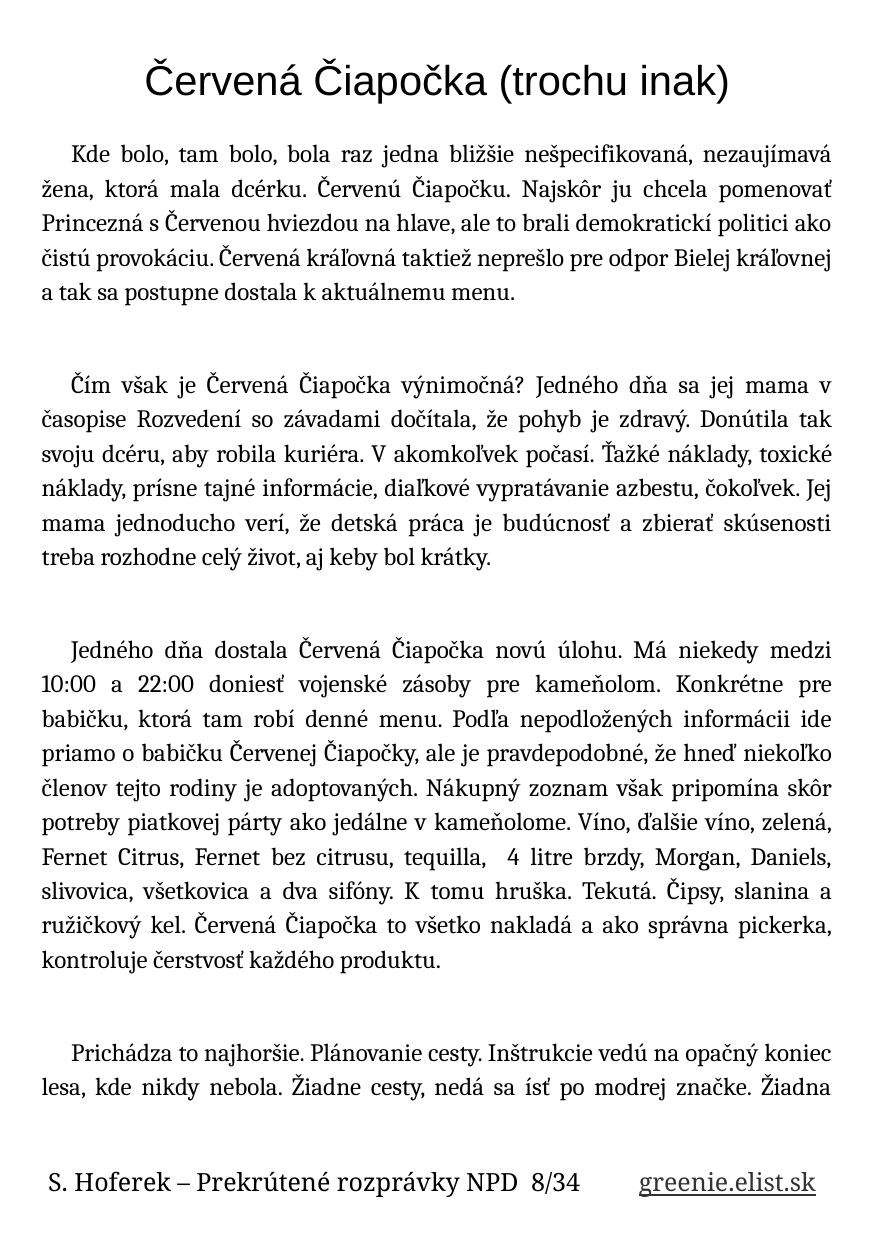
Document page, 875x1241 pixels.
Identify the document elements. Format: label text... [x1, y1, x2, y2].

text Čím však je Červená Čiapočka výnimočná? Jedného dňa sa jej mama v časopise Rozvedení so závadami dočítala, že pohyb je zdravý. Donútila tak svoju dcéru, aby robila kuriéra. V akomkoľvek počasí. Ťažké náklady, toxické náklady, prísne tajné informácie, diaľkové vypratávanie azbestu, čokoľvek. Jej mama jednoducho verí, že detská práca je budúcnosť a zbierať skúsenosti treba rozhodne celý život, aj keby bol krátky. [41, 371, 833, 572]
text Jedného dňa dostala Červená Čiapočka novú úlohu. Má niekedy medzi 10:00 a 22:00 doniesť vojenské zásoby pre kameňolom. Konkrétne pre babičku, ktorá tam robí denné menu. Podľa nepodložených informácii ide priamo o babičku Červenej Čiapočky, ale je pravdepodobné, že hneď niekoľko členov tejto rodiny je adoptovaných. Nákupný zoznam však pripomína skôr potreby piatkovej párty ako jedálne v kameňolome. Víno, ďalšie víno, zelená, Fernet Citrus, Fernet bez citrusu, tequilla, 4 litre brzdy, Morgan, Daniels, slivovica, všetkovica a dva sifóny. K tomu hruška. Tekutá. Čipsy, slanina a ružičkový kel. Červená Čiapočka to všetko nakladá a ako správna pickerka, kontroluje čerstvosť každého produktu. [41, 636, 833, 975]
text Kde bolo, tam bolo, bola raz jedna bližšie nešpecifikovaná, nezaujímavá žena, ktorá mala dcérku. Červenú Čiapočku. Najskôr ju chcela pomenovať Princezná s Červenou hviezdou na hlave, ale to brali demokratickí politici ako čistú provokáciu. Červená kráľovná taktiež neprešlo pre odpor Bielej kráľovnej a tak sa postupne dostala k aktuálnemu menu. [41, 140, 833, 307]
subtitle Červená Čiapočka (trochu inak) [41, 56, 833, 104]
text Prichádza to najhoršie. Plánovanie cesty. Inštrukcie vedú na opačný koniec lesa, kde nikdy nebola. Žiadne cesty, nedá sa ísť po modrej značke. Žiadna [41, 1038, 833, 1102]
